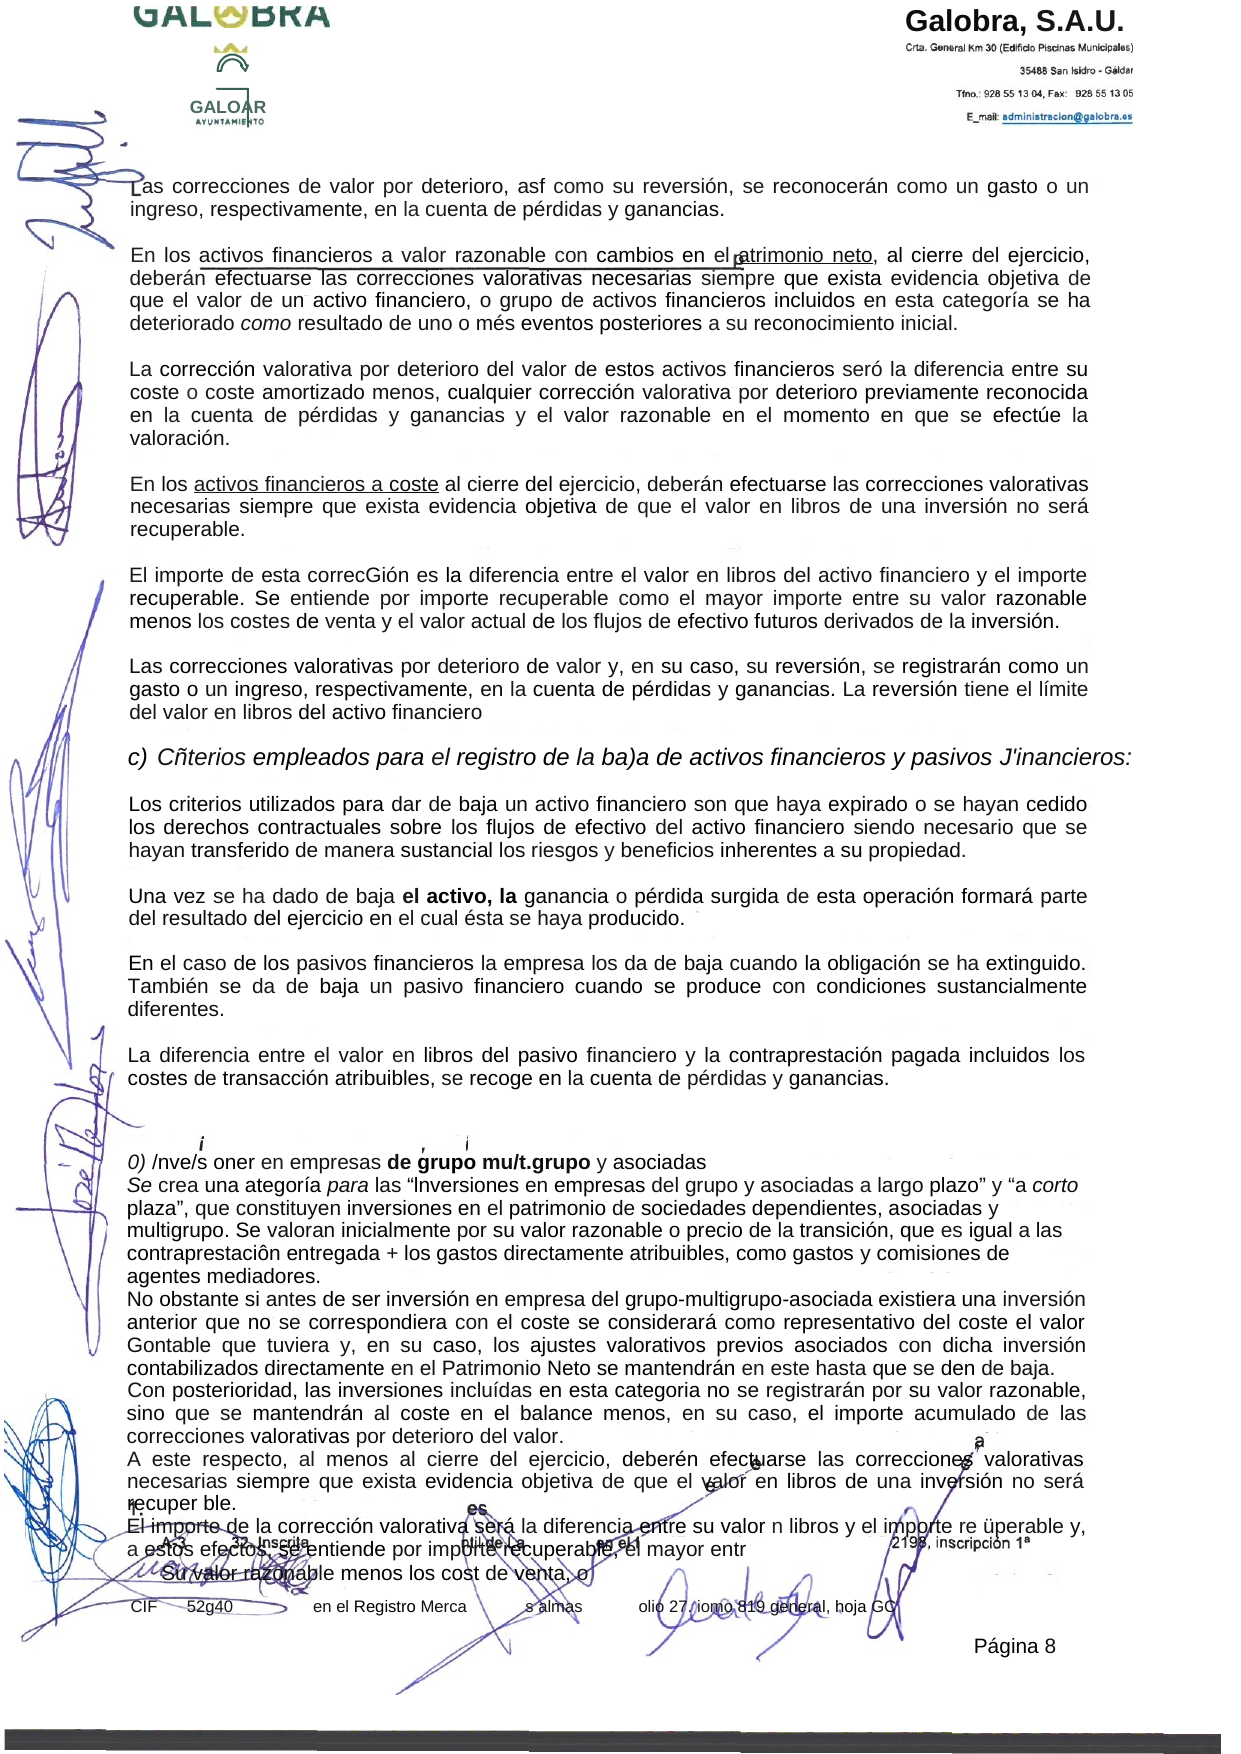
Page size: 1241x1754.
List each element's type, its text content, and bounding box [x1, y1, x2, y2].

text El importe de esta correcGión es la diferencia entre el valor en libros del activo financiero y el importe recuperable. Se entiende por importe recuperable como el mayor importe entre su valor razonable menos los costes de venta y el valor actual de los flujos de efectivo futuros derivados de la inversión. [129, 564, 1087, 632]
text Galobra, S.A.U. [0, 3, 1124, 38]
text En el caso de los pasivos financieros la empresa los da de baja cuando la obligación se ha extinguido. También se da de baja un pasivo financiero cuando se produce con condiciones sustancialmente diferentes. [127, 953, 1087, 1021]
text La diferencia entre el valor en libros del pasivo financiero y la contraprestación pagada incluidos los costes de transacción atribuibles, se recoge en la cuenta de pérdidas y ganancias. [127, 1044, 1086, 1090]
list Cñterios empleados para el registro de la ba)a de activos financieros y pasivos J'inancieros: [128, 743, 1240, 771]
text Las correcciones valorativas por deterioro de valor y, en su caso, su reversión, se registrarán como un gasto o un ingreso, respectivamente, en la cuenta de pérdidas y ganancias. La reversión tiene el límite del valor en libros del activo financiero [129, 656, 1089, 724]
text CIF 52g40 en el Registro Merca s almas olio 27. iomo 819 general, hoja GC [130, 1597, 1240, 1616]
text Los criterios utilizados para dar de baja un activo financiero son que haya expirado o se hayan cedido los derechos contractuales sobre los flujos de efectivo del activo financiero siendo necesario que se hayan transferido de manera sustancial los riesgos y beneficios inherentes a su propiedad. [128, 794, 1088, 862]
text La corrección valorativa por deterioro del valor de estos activos financieros seró la diferencia entre su coste o coste amortizado menos, cualquier corrección valorativa por deterioro previamente reconocida en la cuenta de pérdidas y ganancias y el valor razonable en el momento en que se efectúe la valoración. [129, 358, 1089, 450]
picture [1084, 1174, 1133, 1561]
text Con posterioridad, las inversiones incluídas en esta categoria no se registrarán por su valor razonable, sino que se mantendrán al coste en el balance menos, en su caso, el importe acumulado de las correcciones valorativas por deterioro del valor. [126, 1379, 1087, 1448]
text Su valor razonable menos los cost de venta, o [161, 1561, 1240, 1585]
picture [133, 6, 330, 28]
text No obstante si antes de ser inversión en empresa del grupo-multigrupo-asociada existiera una inversión anterior que no se correspondiera con el coste se considerará como representativo del coste el valor Gontable que tuviera y, en su caso, los ajustes valorativos previos asociados con dicha inversión contabilizados directamente en el Patrimonio Neto se mantendrán en este hasta que se den de baja. [127, 1288, 1086, 1379]
picture [4, 43, 1133, 1695]
picture [4, 1728, 1227, 1754]
text El importe de la corrección valorativa será la diferencia entre su valor n libros y el importe re üperable y, a estos efectos, se entiende por importe recuperable, el mayor entr [126, 1515, 1086, 1561]
text Una vez se ha dado de baja el activo, la ganancia o pérdida surgida de esta operación formará parte del resultado del ejercicio en el cual ésta se haya producido. [128, 885, 1088, 930]
text GALOAR [189, 97, 1240, 117]
text Página 8 [0, 1634, 1056, 1658]
text Se crea una ategoría para las “lnversiones en empresas del grupo y asociadas a largo plazo” y “a corto plaza”, que constituyen inversiones en el patrimonio de sociedades dependientes, asociadas y multigrupo. Se valoran inicialmente por su valor razonable o precio de la transición, que es igual a las contraprestaciôn entregada + los gastos directamente atribuibles, como gastos y comisiones de agentes mediadores. [127, 1174, 1088, 1288]
text as correcciones de valor por deterioro, asf como su reversión, se reconocerán como un gasto o un ingreso, respectivamente, en la cuenta de pérdidas y ganancias. [130, 175, 1090, 221]
text En los activos financieros a valor razonable con cambios en el atrimonio neto, al cierre del ejercicio, deberán efectuarse las correcciones valorativas necesarias siempre que exista evidencia objetiva de que el valor de un activo financiero, o grupo de activos financieros incluidos en esta categoría se ha deteriorado como resultado de uno o més eventos posteriores a su reconocimiento inicial. [129, 244, 1091, 335]
text 0) /nve/s oner en empresas de grupo mu/t.grupo y asociadas [127, 1150, 1240, 1174]
text En los activos financieros a coste al cierre del ejercicio, deberán efectuarse las correcciones valorativas necesarias siempre que exista evidencia objetiva de que el valor en libros de una inversión no será recuperable. [129, 473, 1089, 541]
text A este respecto, al menos al cierre del ejercicio, deberén efectuarse las correcciones valorativas necesarias siempre que exista evidencia objetiva de que el valor en libros de una inversión no será recuper ble. [127, 1448, 1084, 1515]
